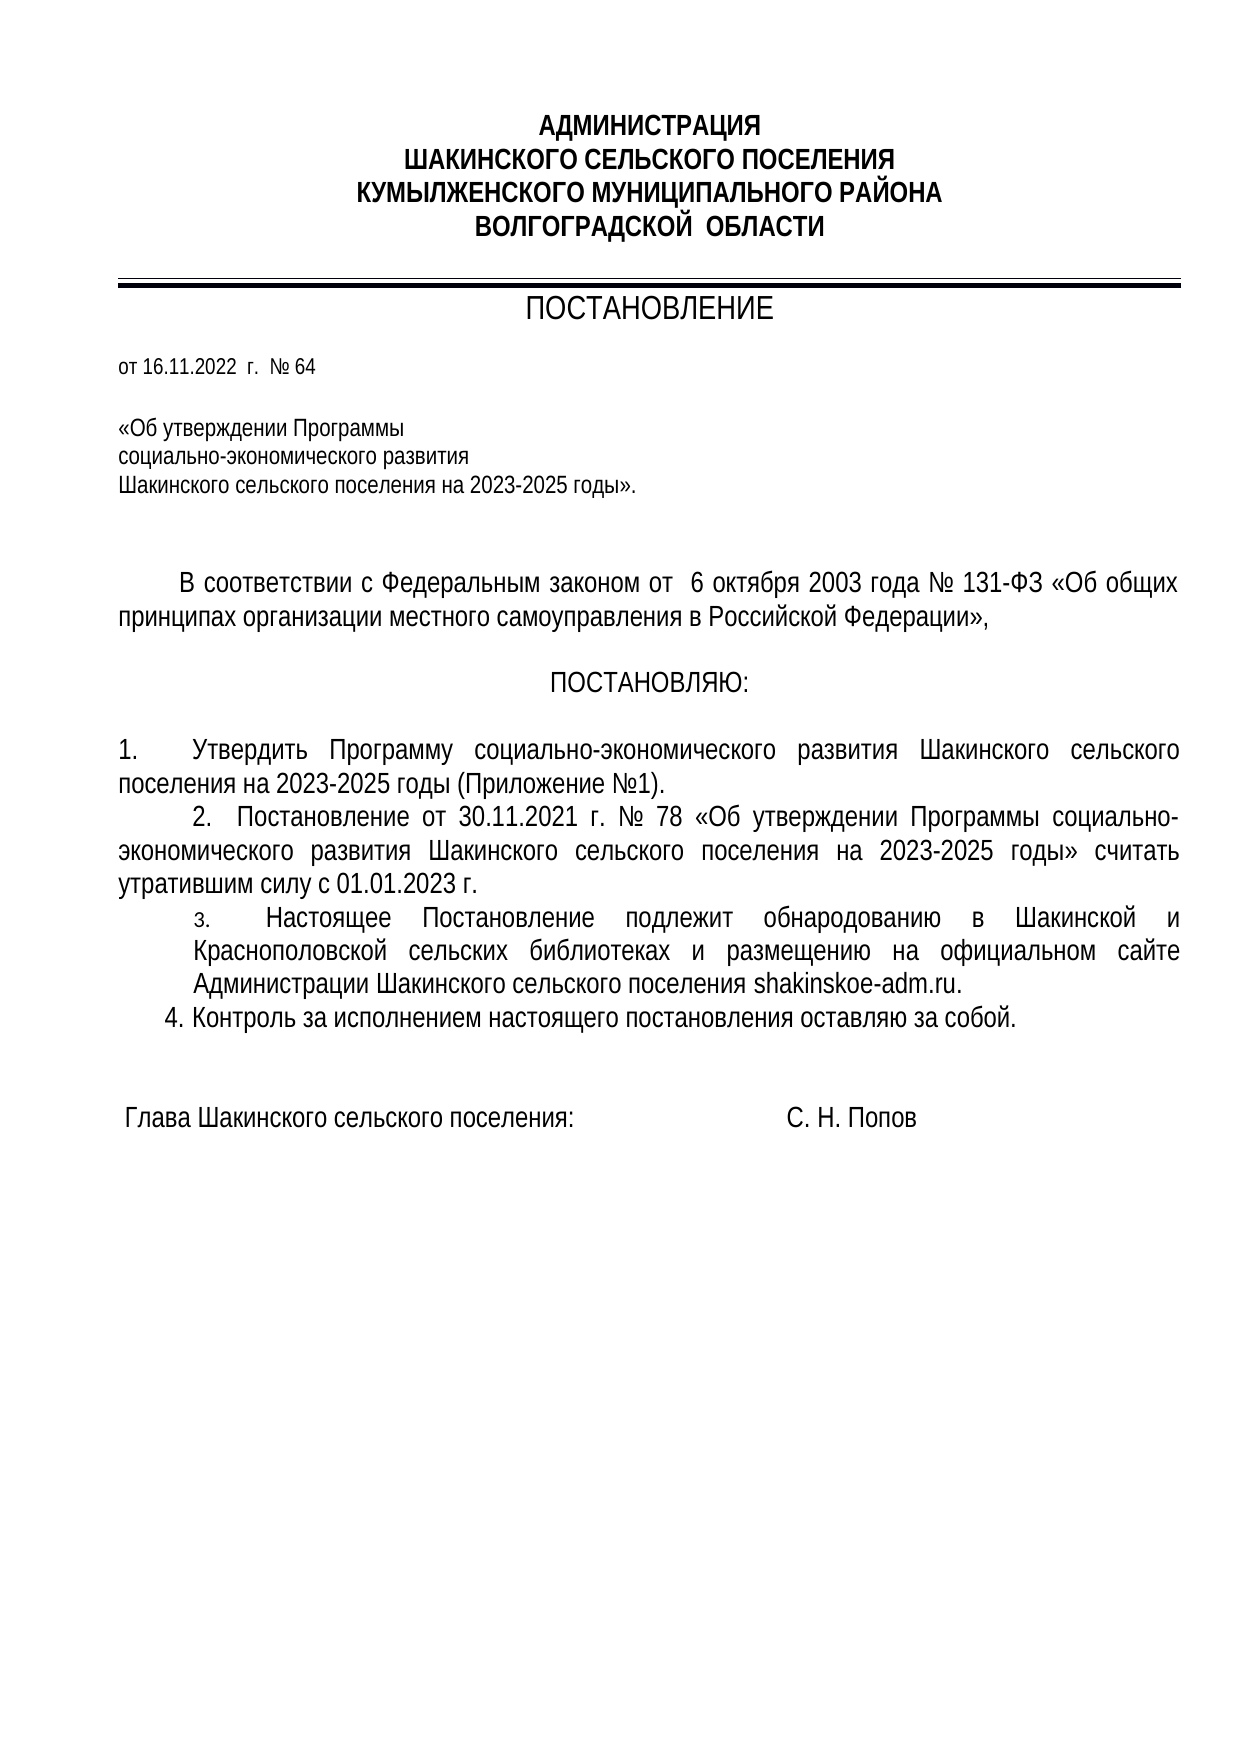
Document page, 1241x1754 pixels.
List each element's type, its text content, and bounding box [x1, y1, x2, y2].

text «Об утверждении Программы [118, 412, 1182, 441]
text АДМИНИСТРАЦИЯ [118, 108, 1181, 142]
text 4. Контроль за исполнением настоящего постановления оставляю за собой. [118, 1000, 1181, 1033]
list Настоящее Постановление подлежит обнародованию в Шакинской и Краснополовской сельских библиотеках и размещению на официальном сайте Администрации Шакинского сельского поселения shakinskoe-adm.ru. [193, 900, 1182, 1000]
text ШАКИНСКОГО СЕЛЬСКОГО ПОСЕЛЕНИЯ [118, 142, 1181, 175]
text от 16.11.2022 г. № 64 [118, 353, 1181, 379]
text ВОЛГОГРАДСКОЙ ОБЛАСТИ [118, 209, 1181, 242]
text Шакинского сельского поселения на 2023-2025 годы». [118, 470, 1182, 498]
text ПОСТАНОВЛЯЮ: [118, 666, 1181, 699]
text Глава Шакинского сельского поселения: С. Н. Попов [118, 1100, 1181, 1134]
text КУМЫЛЖЕНСКОГО МУНИЦИПАЛЬНОГО РАЙОНА [118, 175, 1181, 209]
text 2. Постановление от 30.11.2021 г. № 78 «Об утверждении Программы социально-экономического развития Шакинского сельского поселения на 2023-2025 годы» считать утратившим силу с 01.01.2023 г. [118, 799, 1182, 900]
list Утвердить Программу социально-экономического развития Шакинского сельского поселения на 2023-2025 годы (Приложение №1). [118, 732, 1182, 799]
text социально-экономического развития [118, 441, 1182, 470]
text В соответствии с Федеральным законом от 6 октября 2003 года № 131-ФЗ «Об общих принципах организации местного самоуправления в Российской Федерации», [118, 565, 1181, 632]
text ПОСТАНОВЛЕНИЕ [118, 288, 1181, 326]
